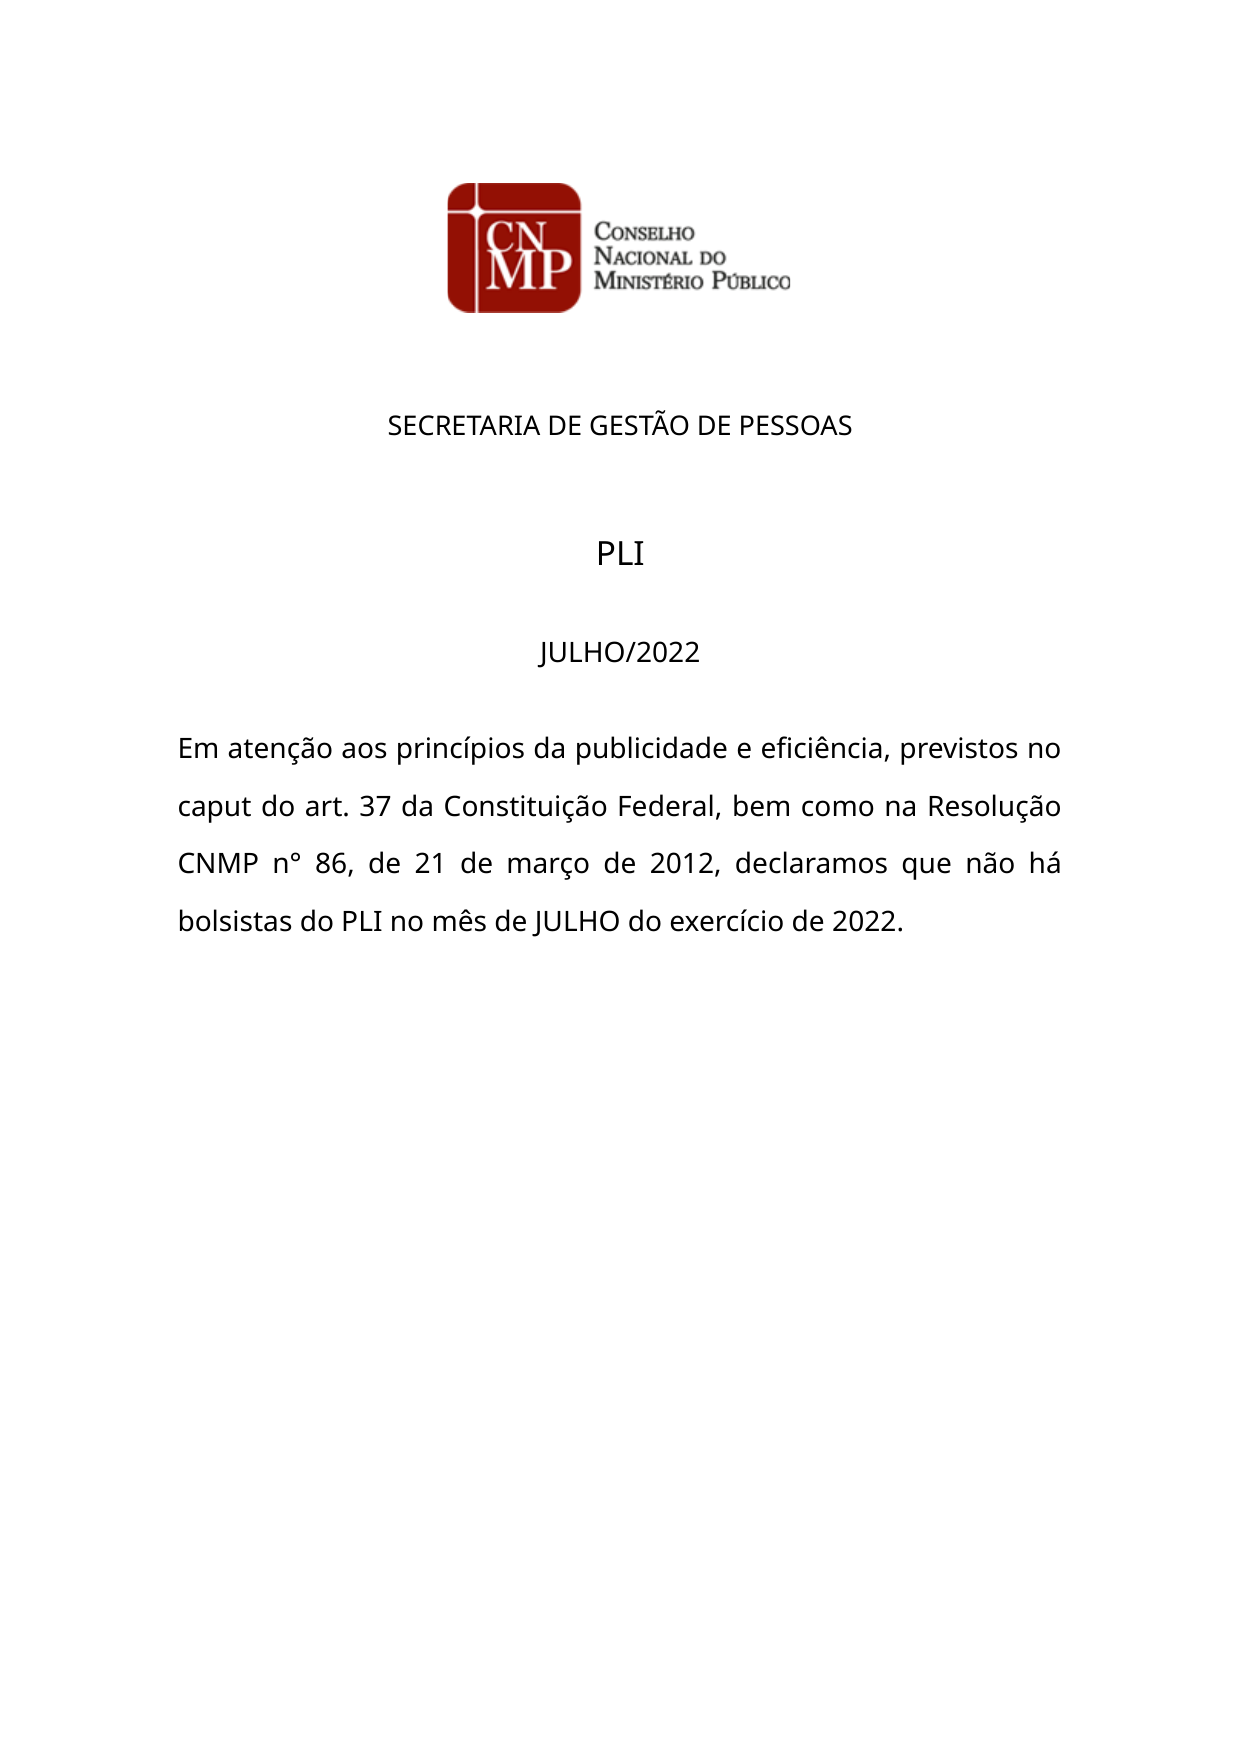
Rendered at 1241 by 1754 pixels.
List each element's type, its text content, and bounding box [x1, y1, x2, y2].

text Em atenção aos princípios da publicidade e eficiência, previstos no caput do art. 37 da Constituição Federal, bem como na Resolução CNMP n° 86, de 21 de março de 2012, declaramos que não há bolsistas do PLI no mês de JULHO do exercício de 2022. [177, 728, 1063, 939]
text SECRETARIA DE GESTÃO DE PESSOAS [177, 407, 1063, 443]
text PLI [177, 530, 1063, 575]
text JULHO/2022 [177, 633, 1063, 671]
